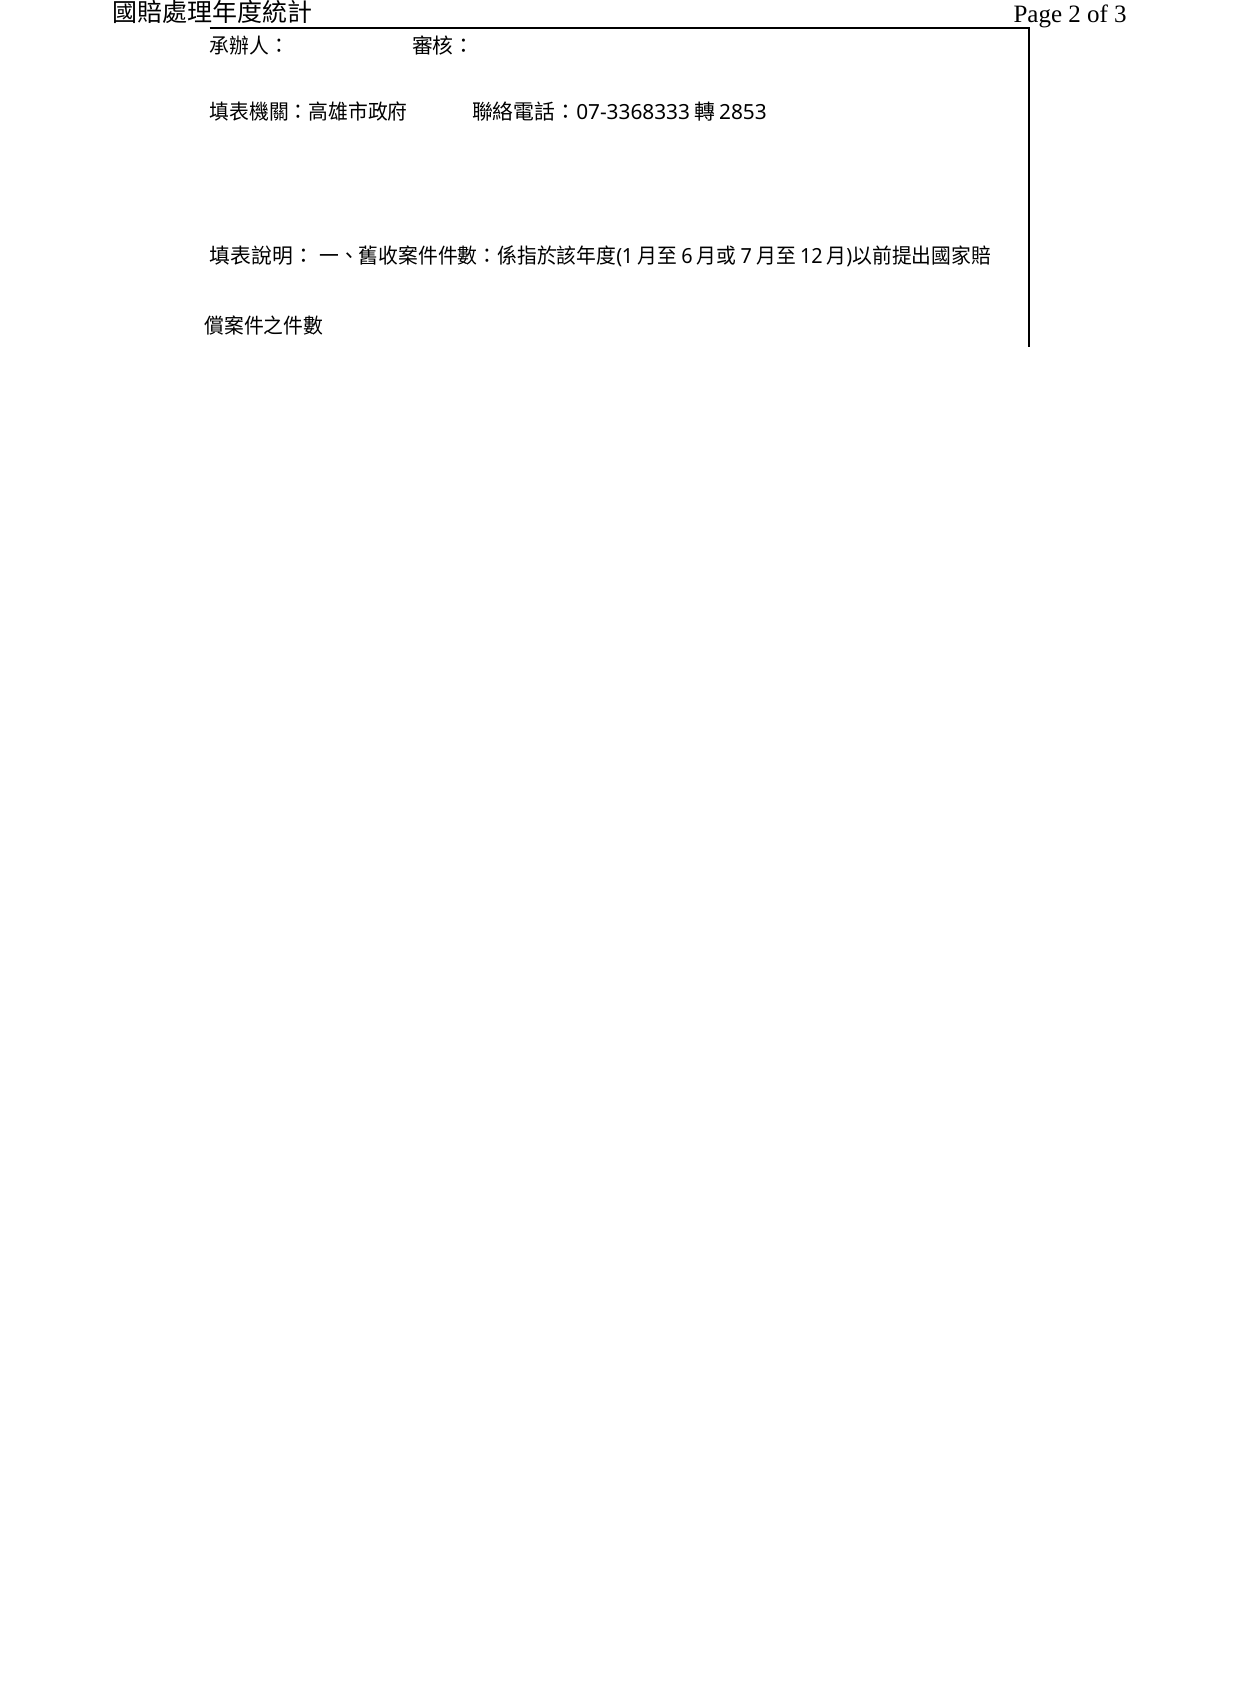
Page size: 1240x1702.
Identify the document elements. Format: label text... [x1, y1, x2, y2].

table_cell 承辦人： 審核： 填表機關：高雄市政府 聯絡電話：07-3368333轉2853 填表說明： 一、舊收案件件數：係指於該年度(1月至6月或7月至12月)以前提出國家賠償案件之件數 [210, 29, 1028, 347]
